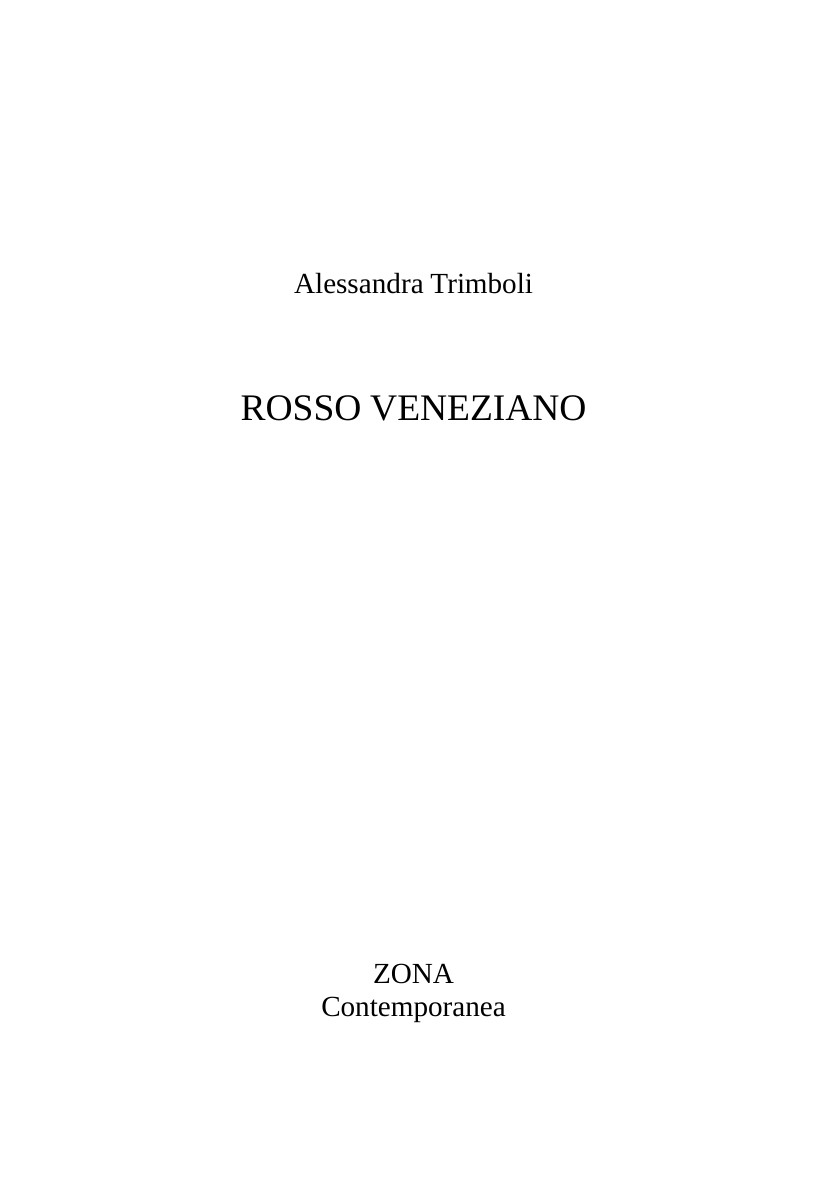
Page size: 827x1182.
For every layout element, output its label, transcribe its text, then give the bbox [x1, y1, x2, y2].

text Alessandra Trimboli [88, 266, 738, 299]
text ROSSO VENEZIANO [88, 386, 738, 429]
text Contemporanea [88, 989, 738, 1023]
text ZONA [88, 956, 738, 989]
